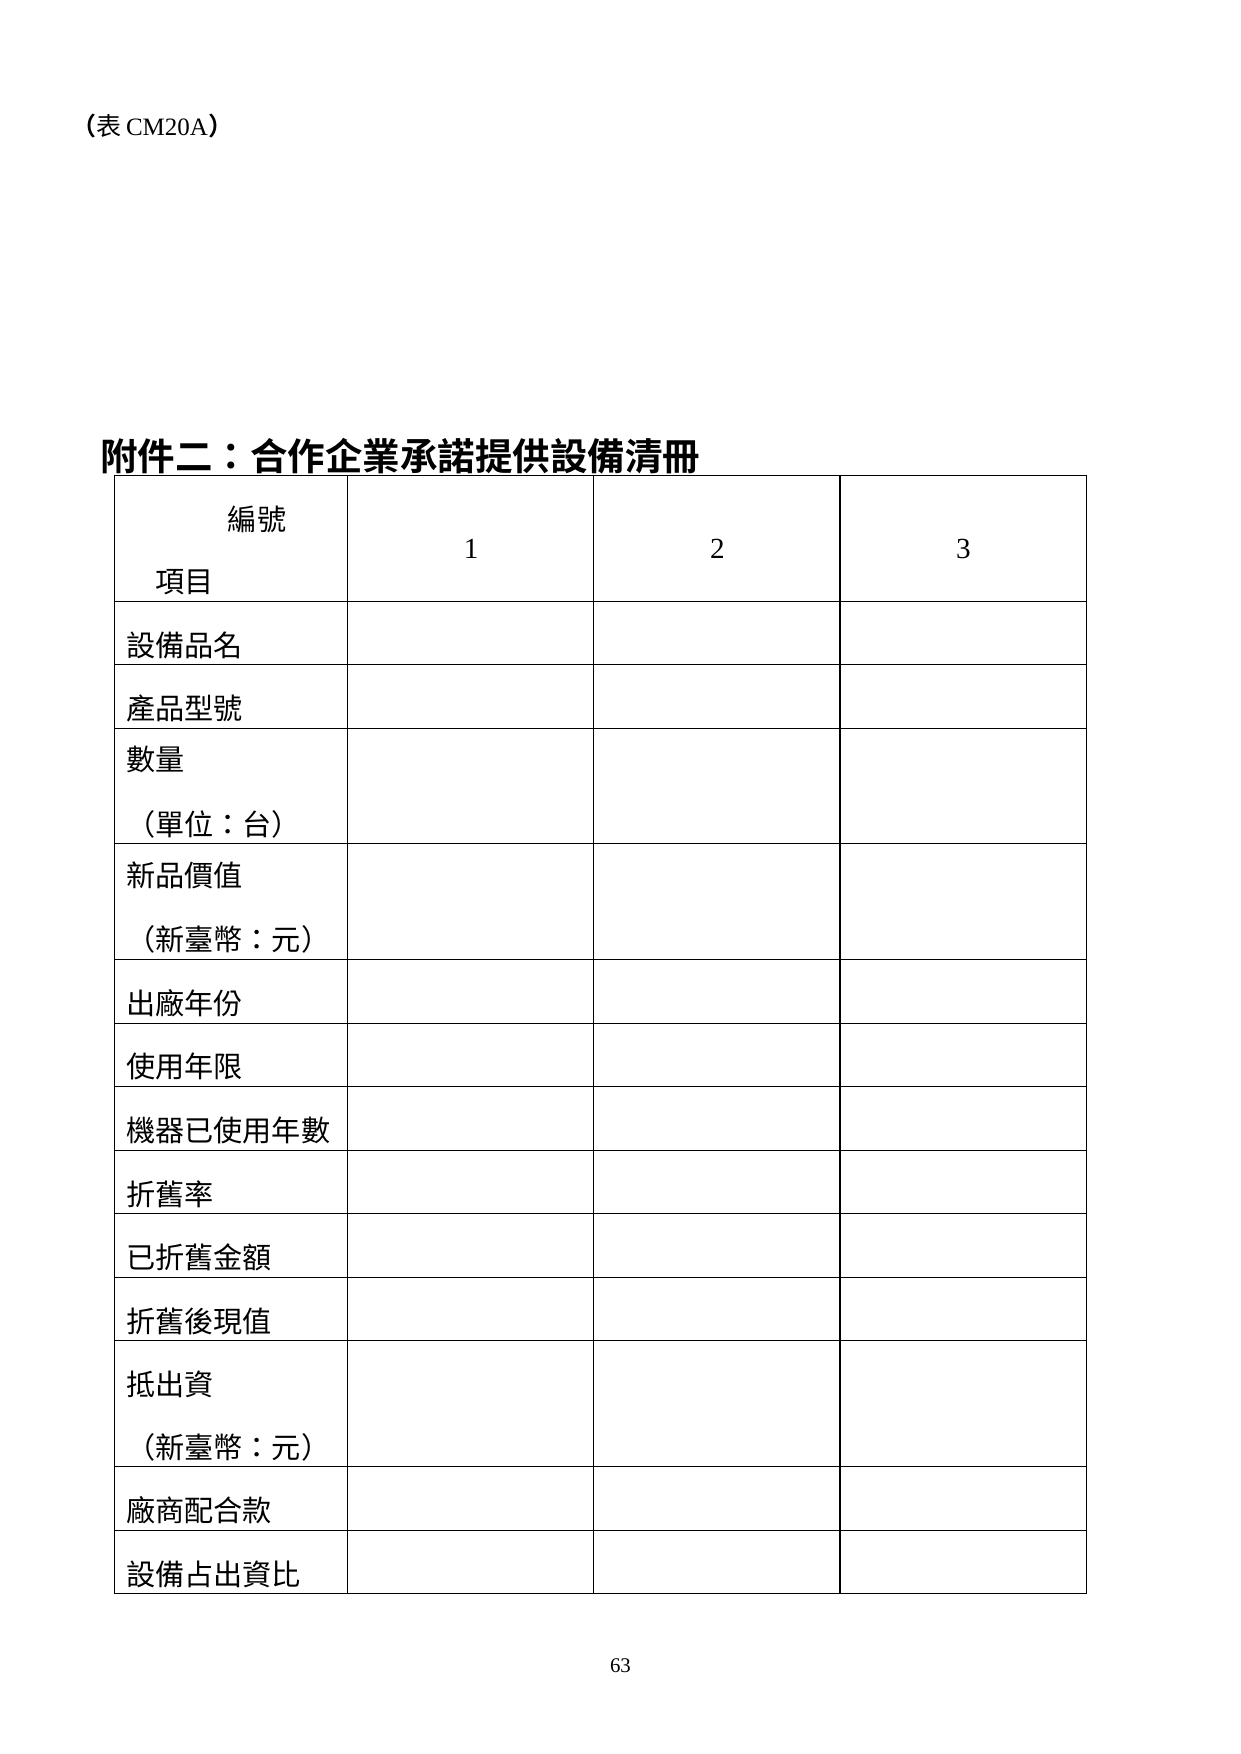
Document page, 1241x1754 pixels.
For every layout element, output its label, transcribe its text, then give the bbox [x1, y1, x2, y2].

table_cell 折舊率 [115, 1151, 347, 1213]
table_cell [594, 844, 839, 959]
table_cell [348, 1278, 593, 1340]
table_cell 折舊後現值 [115, 1278, 347, 1340]
table_cell [594, 602, 839, 664]
table_cell [594, 729, 839, 843]
table_cell [594, 1024, 839, 1086]
table_cell [841, 1531, 1086, 1593]
table_cell [841, 1087, 1086, 1149]
table_cell [348, 1467, 593, 1530]
table_cell [841, 665, 1086, 728]
table_cell [841, 1151, 1086, 1213]
table_cell 出廠年份 [115, 960, 347, 1022]
table_cell [348, 1531, 593, 1593]
table_cell [841, 1278, 1086, 1340]
table_cell [841, 1024, 1086, 1086]
table_cell [348, 844, 593, 959]
table_cell 設備品名 [115, 602, 347, 664]
table_cell [594, 665, 839, 728]
table_cell [348, 602, 593, 664]
table_cell [594, 1531, 839, 1593]
table_cell [348, 665, 593, 728]
table_cell [841, 1467, 1086, 1530]
table_cell [841, 729, 1086, 843]
table_cell [348, 1341, 593, 1466]
table_cell 廠商配合款 [115, 1467, 347, 1530]
table_cell 產品型號 [115, 665, 347, 728]
table_cell [348, 729, 593, 843]
table_cell [348, 1151, 593, 1213]
table_cell [348, 1024, 593, 1086]
table_cell [841, 1341, 1086, 1466]
table_cell [594, 1087, 839, 1149]
table_cell [348, 960, 593, 1022]
table_header 3 [841, 476, 1086, 601]
table_cell [841, 960, 1086, 1022]
table_header 編號 項目 [115, 476, 347, 601]
table_header 1 [348, 476, 593, 601]
table_header 2 [594, 476, 839, 601]
text （表CM20A） [71, 83, 1169, 145]
table_cell 抵出資 （新臺幣：元） [115, 1341, 347, 1466]
table_cell 已折舊金額 [115, 1214, 347, 1277]
table_cell [594, 1467, 839, 1530]
table_cell [594, 1214, 839, 1277]
table_cell 使用年限 [115, 1024, 347, 1086]
table_cell [348, 1087, 593, 1149]
table_cell 數量 （單位：台） [115, 729, 347, 843]
table_cell [841, 844, 1086, 959]
table_cell [594, 1278, 839, 1340]
table_cell [594, 960, 839, 1022]
table_cell [594, 1151, 839, 1213]
table_cell 新品價值 （新臺幣：元） [115, 844, 347, 959]
table_cell [841, 602, 1086, 664]
table_cell [348, 1214, 593, 1277]
text 附件二：合作企業承諾提供設備清冊 [71, 412, 1169, 474]
table_cell 機器已使用年數 [115, 1087, 347, 1149]
table_cell 設備占出資比 [115, 1531, 347, 1593]
table_cell [841, 1214, 1086, 1277]
table_cell [594, 1341, 839, 1466]
